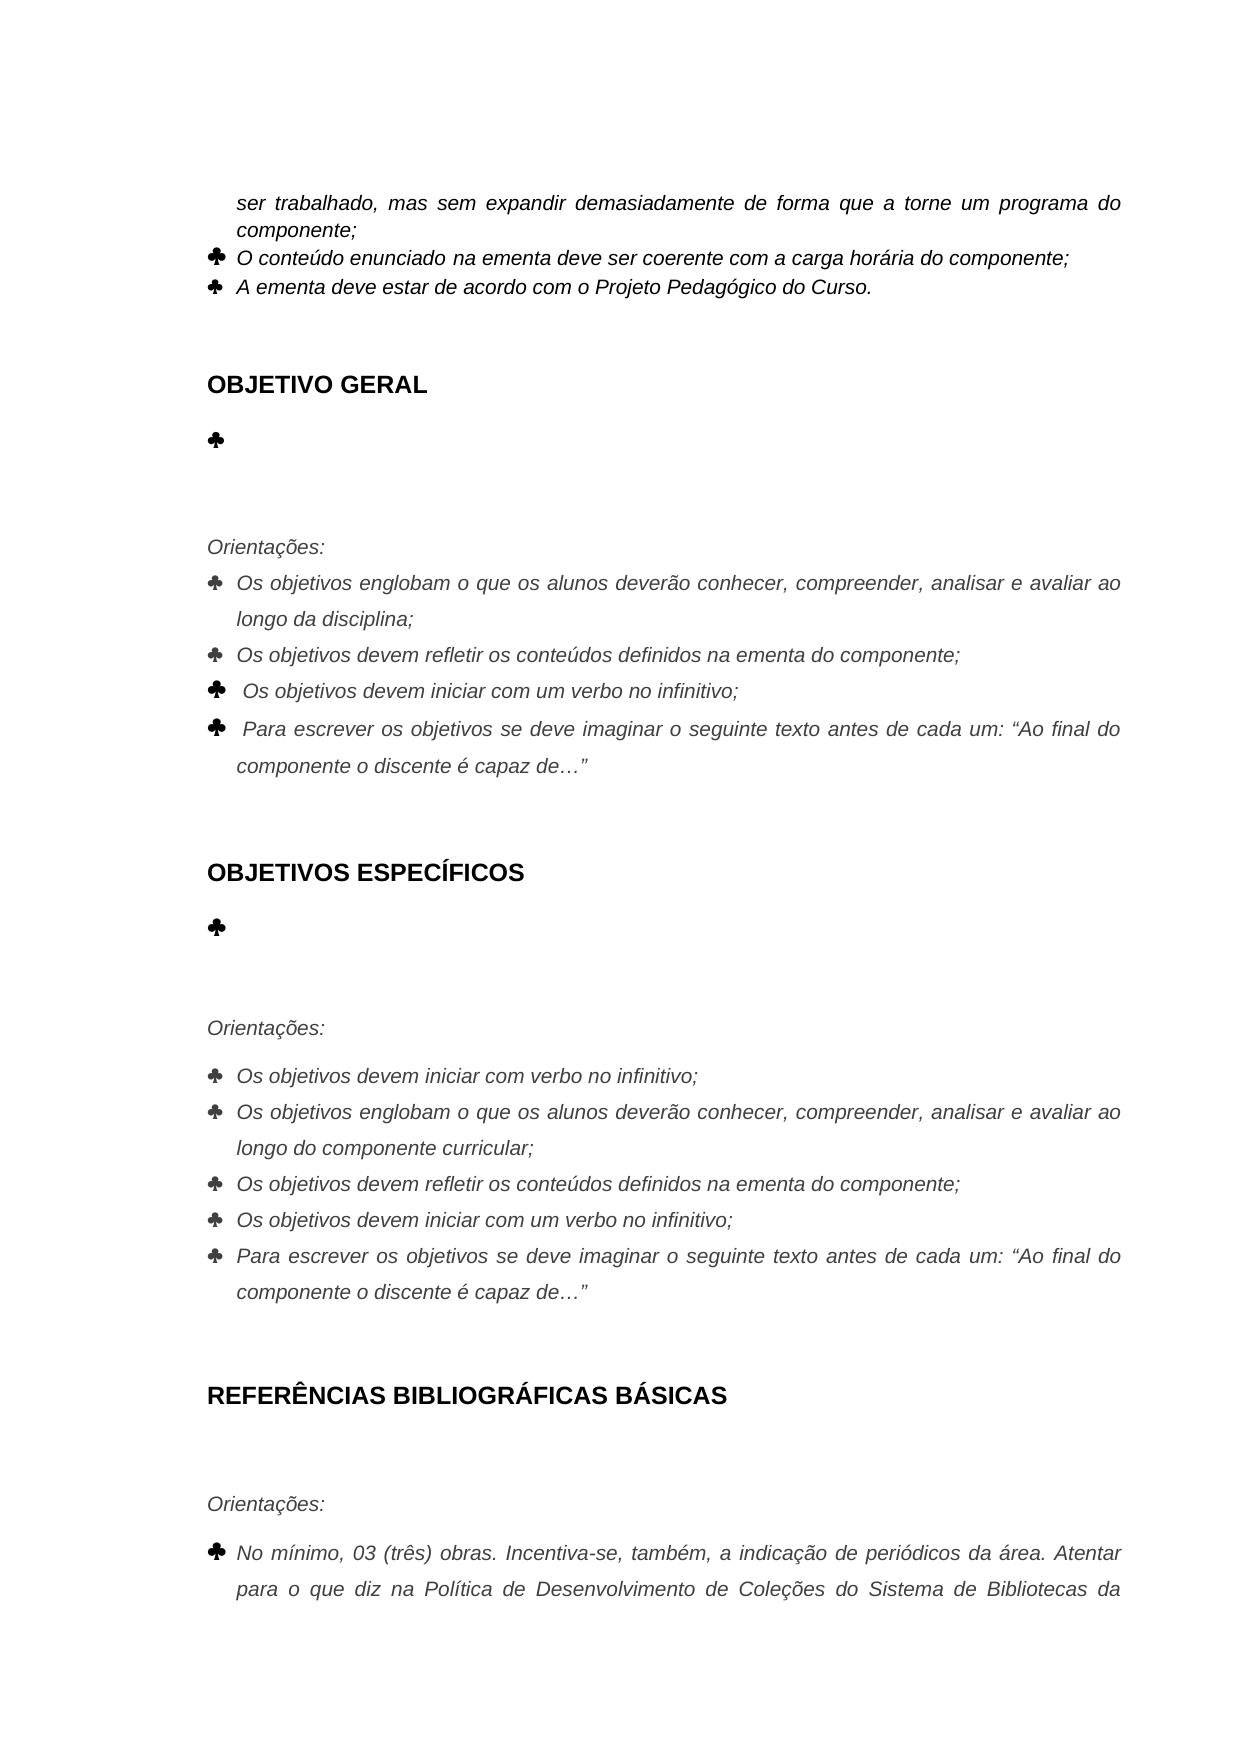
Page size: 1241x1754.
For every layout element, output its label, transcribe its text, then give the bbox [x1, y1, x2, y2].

list No mínimo, 03 (três) obras. Incentiva-se, também, a indicação de periódicos da área. Atentar para o que diz na Política de Desenvolvimento de Coleções do Sistema de Bibliotecas da [207, 1540, 1122, 1601]
list A ementa deve estar de acordo com o Projeto Pedagógico do Curso. [207, 274, 1122, 299]
list Os objetivos devem iniciar com um verbo no infinitivo; [207, 1208, 1122, 1232]
list ser trabalhado, mas sem expandir demasiadamente de forma que a torne um programa do componente; [207, 190, 1122, 242]
text Orientações: [207, 534, 1122, 558]
list Os objetivos devem refletir os conteúdos definidos na ementa do componente; [207, 643, 1122, 667]
list Os objetivos englobam o que os alunos deverão conhecer, compreender, analisar e avaliar ao longo da disciplina; [207, 571, 1122, 631]
text Orientações: [207, 1016, 1122, 1039]
list Os objetivos devem iniciar com verbo no infinitivo; [207, 1064, 1122, 1088]
list Os objetivos devem iniciar com um verbo no infinitivo; [207, 679, 1122, 704]
list Os objetivos englobam o que os alunos deverão conhecer, compreender, analisar e avaliar ao longo do componente curricular; [207, 1100, 1122, 1160]
text Orientações: [207, 1492, 1122, 1516]
text REFERÊNCIAS BIBLIOGRÁFICAS BÁSICAS [207, 1381, 1122, 1409]
list O conteúdo enunciado na ementa deve ser coerente com a carga horária do componente; [207, 245, 1122, 270]
text OBJETIVO GERAL [207, 370, 1122, 399]
list Para escrever os objetivos se deve imaginar o seguinte texto antes de cada um: “Ao final do componente o discente é capaz de…” [207, 1244, 1122, 1304]
text OBJETIVOS ESPECÍFICOS [207, 858, 1122, 886]
list Para escrever os objetivos se deve imaginar o seguinte texto antes de cada um: “Ao final do componente o discente é capaz de…” [207, 717, 1122, 777]
list Os objetivos devem refletir os conteúdos definidos na ementa do componente; [207, 1172, 1122, 1196]
